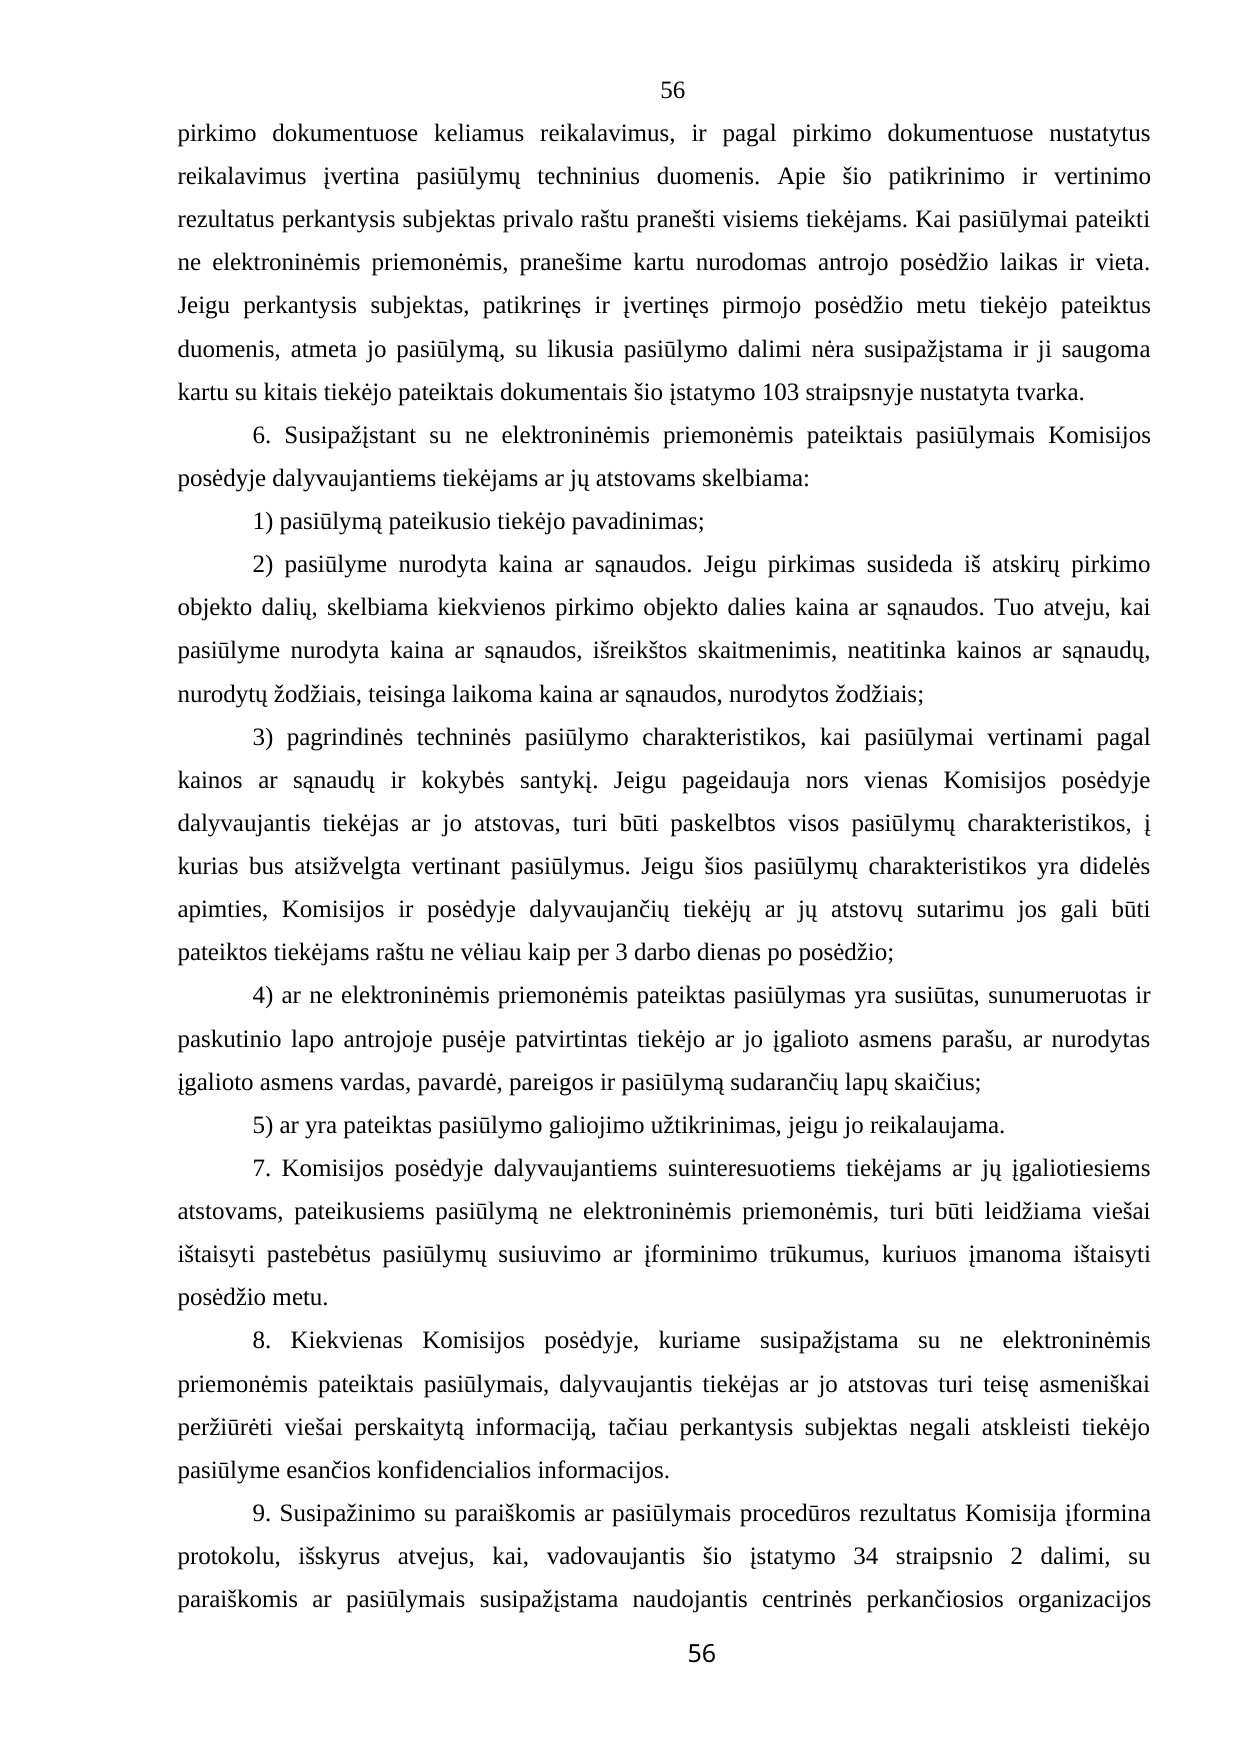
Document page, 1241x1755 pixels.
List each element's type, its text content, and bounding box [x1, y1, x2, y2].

text 5) ar yra pateiktas pasiūlymo galiojimo užtikrinimas, jeigu jo reikalaujama. [177, 1110, 1152, 1139]
text 4) ar ne elektroninėmis priemonėmis pateiktas pasiūlymas yra susiūtas, sunumeruotas ir paskutinio lapo antrojoje pusėje patvirtintas tiekėjo ar jo įgalioto asmens parašu, ar nurodytas įgalioto asmens vardas, pavardė, pareigos ir pasiūlymą sudarančių lapų skaičius; [177, 981, 1152, 1096]
text 3) pagrindinės techninės pasiūlymo charakteristikos, kai pasiūlymai vertinami pagal kainos ar sąnaudų ir kokybės santykį. Jeigu pageidauja nors vienas Komisijos posėdyje dalyvaujantis tiekėjas ar jo atstovas, turi būti paskelbtos visos pasiūlymų charakteristikos, į kurias bus atsižvelgta vertinant pasiūlymus. Jeigu šios pasiūlymų charakteristikos yra didelės apimties, Komisijos ir posėdyje dalyvaujančių tiekėjų ar jų atstovų sutarimu jos gali būti pateiktos tiekėjams raštu ne vėliau kaip per 3 darbo dienas po posėdžio; [177, 722, 1152, 966]
text pirkimo dokumentuose keliamus reikalavimus, ir pagal pirkimo dokumentuose nustatytus reikalavimus įvertina pasiūlymų techninius duomenis. Apie šio patikrinimo ir vertinimo rezultatus perkantysis subjektas privalo raštu pranešti visiems tiekėjams. Kai pasiūlymai pateikti ne elektroninėmis priemonėmis, pranešime kartu nurodomas antrojo posėdžio laikas ir vieta. Jeigu perkantysis subjektas, patikrinęs ir įvertinęs pirmojo posėdžio metu tiekėjo pateiktus duomenis, atmeta jo pasiūlymą, su likusia pasiūlymo dalimi nėra susipažįstama ir ji saugoma kartu su kitais tiekėjo pateiktais dokumentais šio įstatymo 103 straipsnyje nustatyta tvarka. [177, 118, 1152, 406]
text 8. Kiekvienas Komisijos posėdyje, kuriame susipažįstama su ne elektroninėmis priemonėmis pateiktais pasiūlymais, dalyvaujantis tiekėjas ar jo atstovas turi teisę asmeniškai peržiūrėti viešai perskaitytą informaciją, tačiau perkantysis subjektas negali atskleisti tiekėjo pasiūlyme esančios konfidencialios informacijos. [177, 1326, 1152, 1484]
text 7. Komisijos posėdyje dalyvaujantiems suinteresuotiems tiekėjams ar jų įgaliotiesiems atstovams, pateikusiems pasiūlymą ne elektroninėmis priemonėmis, turi būti leidžiama viešai ištaisyti pastebėtus pasiūlymų susiuvimo ar įforminimo trūkumus, kuriuos įmanoma ištaisyti posėdžio metu. [177, 1153, 1152, 1311]
text 2) pasiūlyme nurodyta kaina ar sąnaudos. Jeigu pirkimas susideda iš atskirų pirkimo objekto dalių, skelbiama kiekvienos pirkimo objekto dalies kaina ar sąnaudos. Tuo atveju, kai pasiūlyme nurodyta kaina ar sąnaudos, išreikštos skaitmenimis, neatitinka kainos ar sąnaudų, nurodytų žodžiais, teisinga laikoma kaina ar sąnaudos, nurodytos žodžiais; [177, 549, 1152, 707]
text 6. Susipažįstant su ne elektroninėmis priemonėmis pateiktais pasiūlymais Komisijos posėdyje dalyvaujantiems tiekėjams ar jų atstovams skelbiama: [177, 420, 1152, 492]
text 9. Susipažinimo su paraiškomis ar pasiūlymais procedūros rezultatus Komisija įformina protokolu, išskyrus atvejus, kai, vadovaujantis šio įstatymo 34 straipsnio 2 dalimi, su paraiškomis ar pasiūlymais susipažįstama naudojantis centrinės perkančiosios organizacijos [177, 1498, 1152, 1613]
text 1) pasiūlymą pateikusio tiekėjo pavadinimas; [177, 506, 1152, 535]
